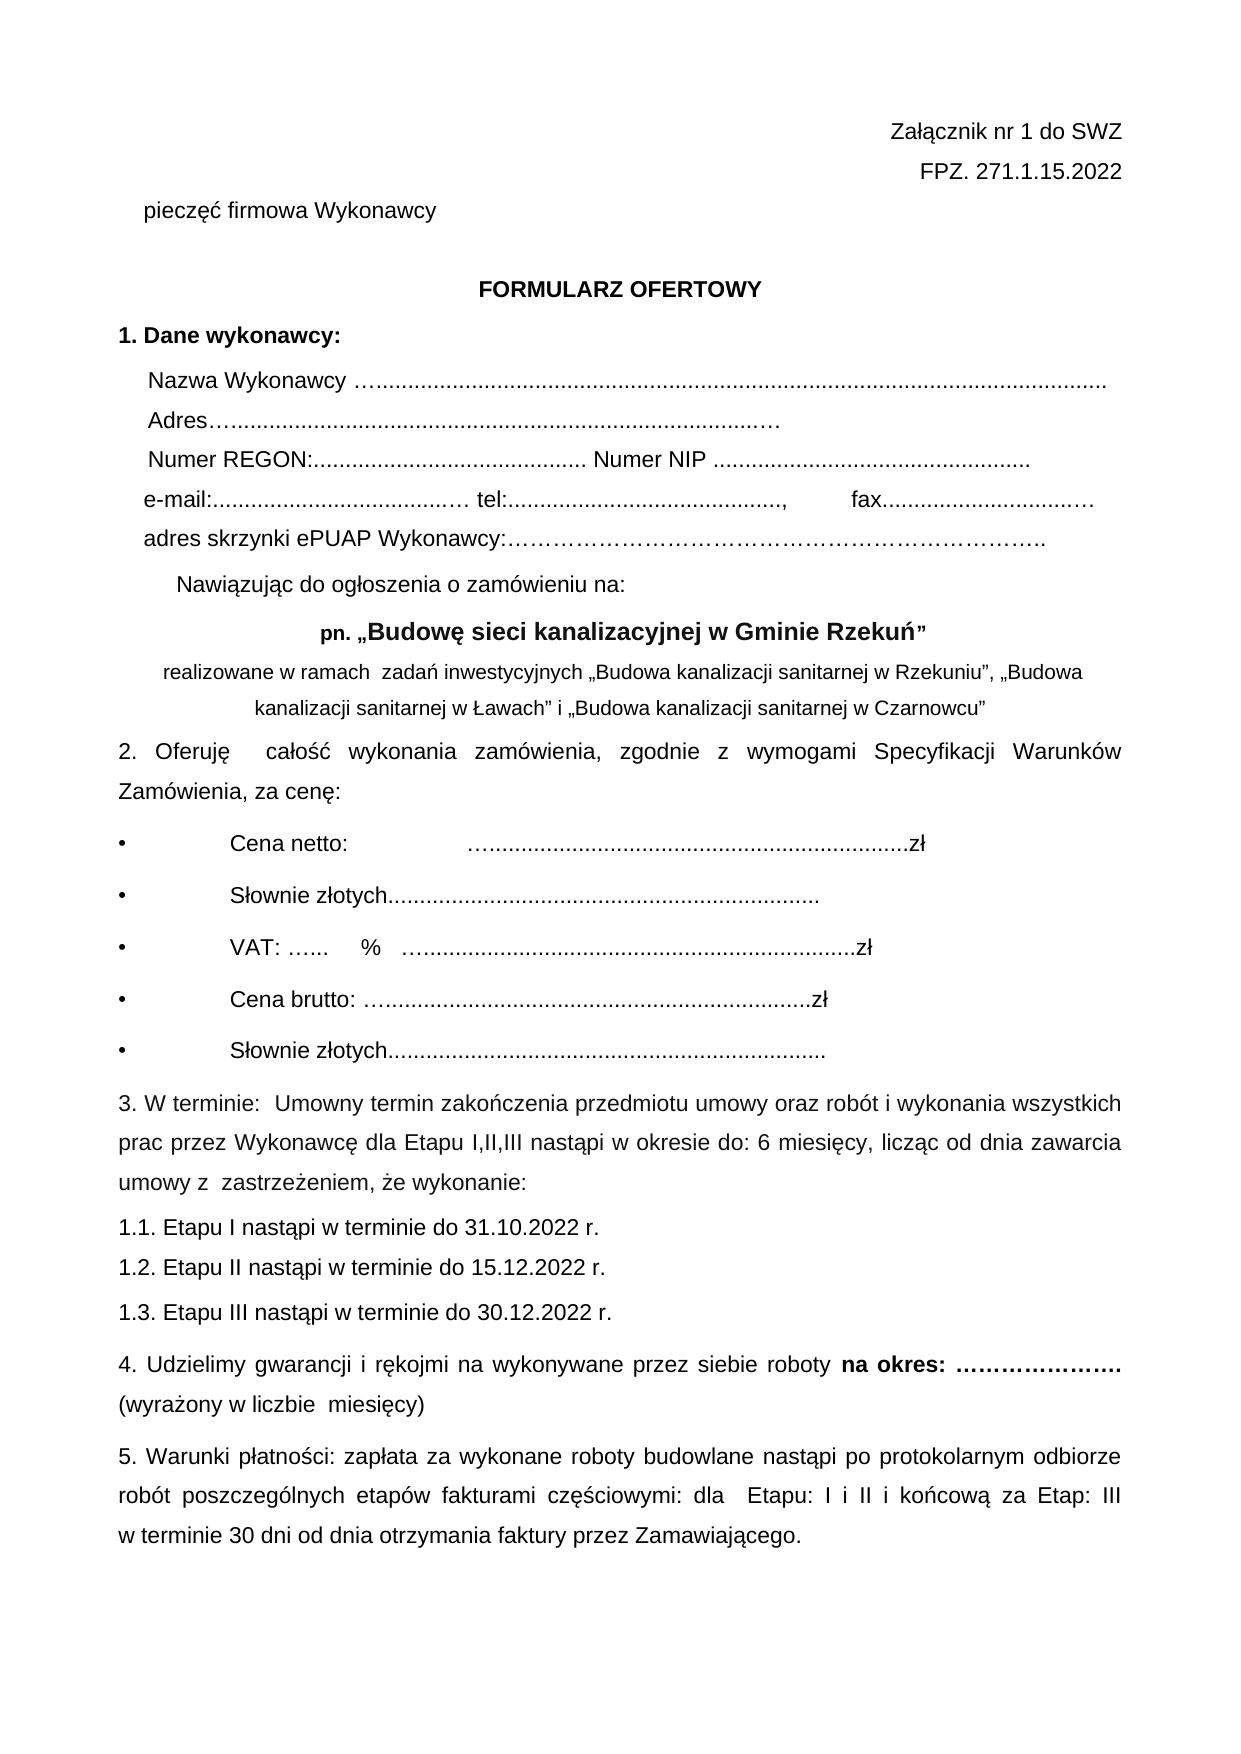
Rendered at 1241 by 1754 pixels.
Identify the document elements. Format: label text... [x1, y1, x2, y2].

list Cena netto: …..................................................................zł [111, 829, 1122, 856]
text Nawiązując do ogłoszenia o zamówieniu na: [176, 571, 1122, 597]
text e-mail:.....................................… tel:..........................................., fax..............................… [118, 486, 1122, 512]
text FPZ. 271.1.15.2022 [118, 158, 1122, 184]
text pn. „Budowę sieci kanalizacyjnej w Gminie Rzekuń” [118, 617, 1122, 646]
text FORMULARZ OFERTOWY [118, 276, 1122, 302]
text 4. Udzielimy gwarancji i rękojmi na wykonywane przez siebie roboty na okres: …………………. (wyrażony w liczbie miesięcy) [118, 1351, 1122, 1417]
text adres skrzynki ePUAP Wykonawcy:…………………………………………………………….. [118, 525, 1122, 552]
text Załącznik nr 1 do SWZ [118, 118, 1122, 144]
list VAT: …... % …....................................................................zł [111, 933, 1122, 960]
text Adres…...................................................................................… [148, 407, 1122, 433]
text 1.3. Etapu III nastąpi w terminie do 30.12.2022 r. [118, 1299, 1122, 1326]
text 2. Oferuję całość wykonania zamówienia, zgodnie z wymogami Specyfikacji Warunków Zamówienia, za cenę: [118, 738, 1122, 804]
text Nazwa Wykonawcy …................................................................................................................... [148, 367, 1122, 394]
text 5. Warunki płatności: zapłata za wykonane roboty budowlane nastąpi po protokolarnym odbiorze robót poszczególnych etapów fakturami częściowymi: dla Etapu: I i II i końcową za Etap: III w terminie 30 dni od dnia otrzymania faktury przez Zamawiającego. [118, 1443, 1122, 1548]
list Słownie złotych.................................................................... [111, 882, 1122, 908]
text 1.1. Etapu I nastąpi w terminie do 31.10.2022 r. [118, 1214, 1122, 1241]
text pieczęć firmowa Wykonawcy [118, 197, 1122, 223]
text Numer REGON:........................................... Numer NIP .................................................. [148, 446, 1122, 473]
text 1.2. Etapu II nastąpi w terminie do 15.12.2022 r. [118, 1254, 1122, 1280]
text 1. Dane wykonawcy: [118, 322, 1122, 348]
text 3. W terminie: Umowny termin zakończenia przedmiotu umowy oraz robót i wykonania wszystkich prac przez Wykonawcę dla Etapu I,II,III nastąpi w okresie do: 6 miesięcy, licząc od dnia zawarcia umowy z zastrzeżeniem, że wykonanie: [118, 1089, 1122, 1195]
text realizowane w ramach zadań inwestycyjnych „Budowa kanalizacji sanitarnej w Rzekuniu”, „Budowa kanalizacji sanitarnej w Ławach” i „Budowa kanalizacji sanitarnej w Czarnowcu” [118, 660, 1122, 720]
list Słownie złotych..................................................................... [111, 1037, 1122, 1064]
list Cena brutto: …...................................................................zł [111, 986, 1122, 1012]
